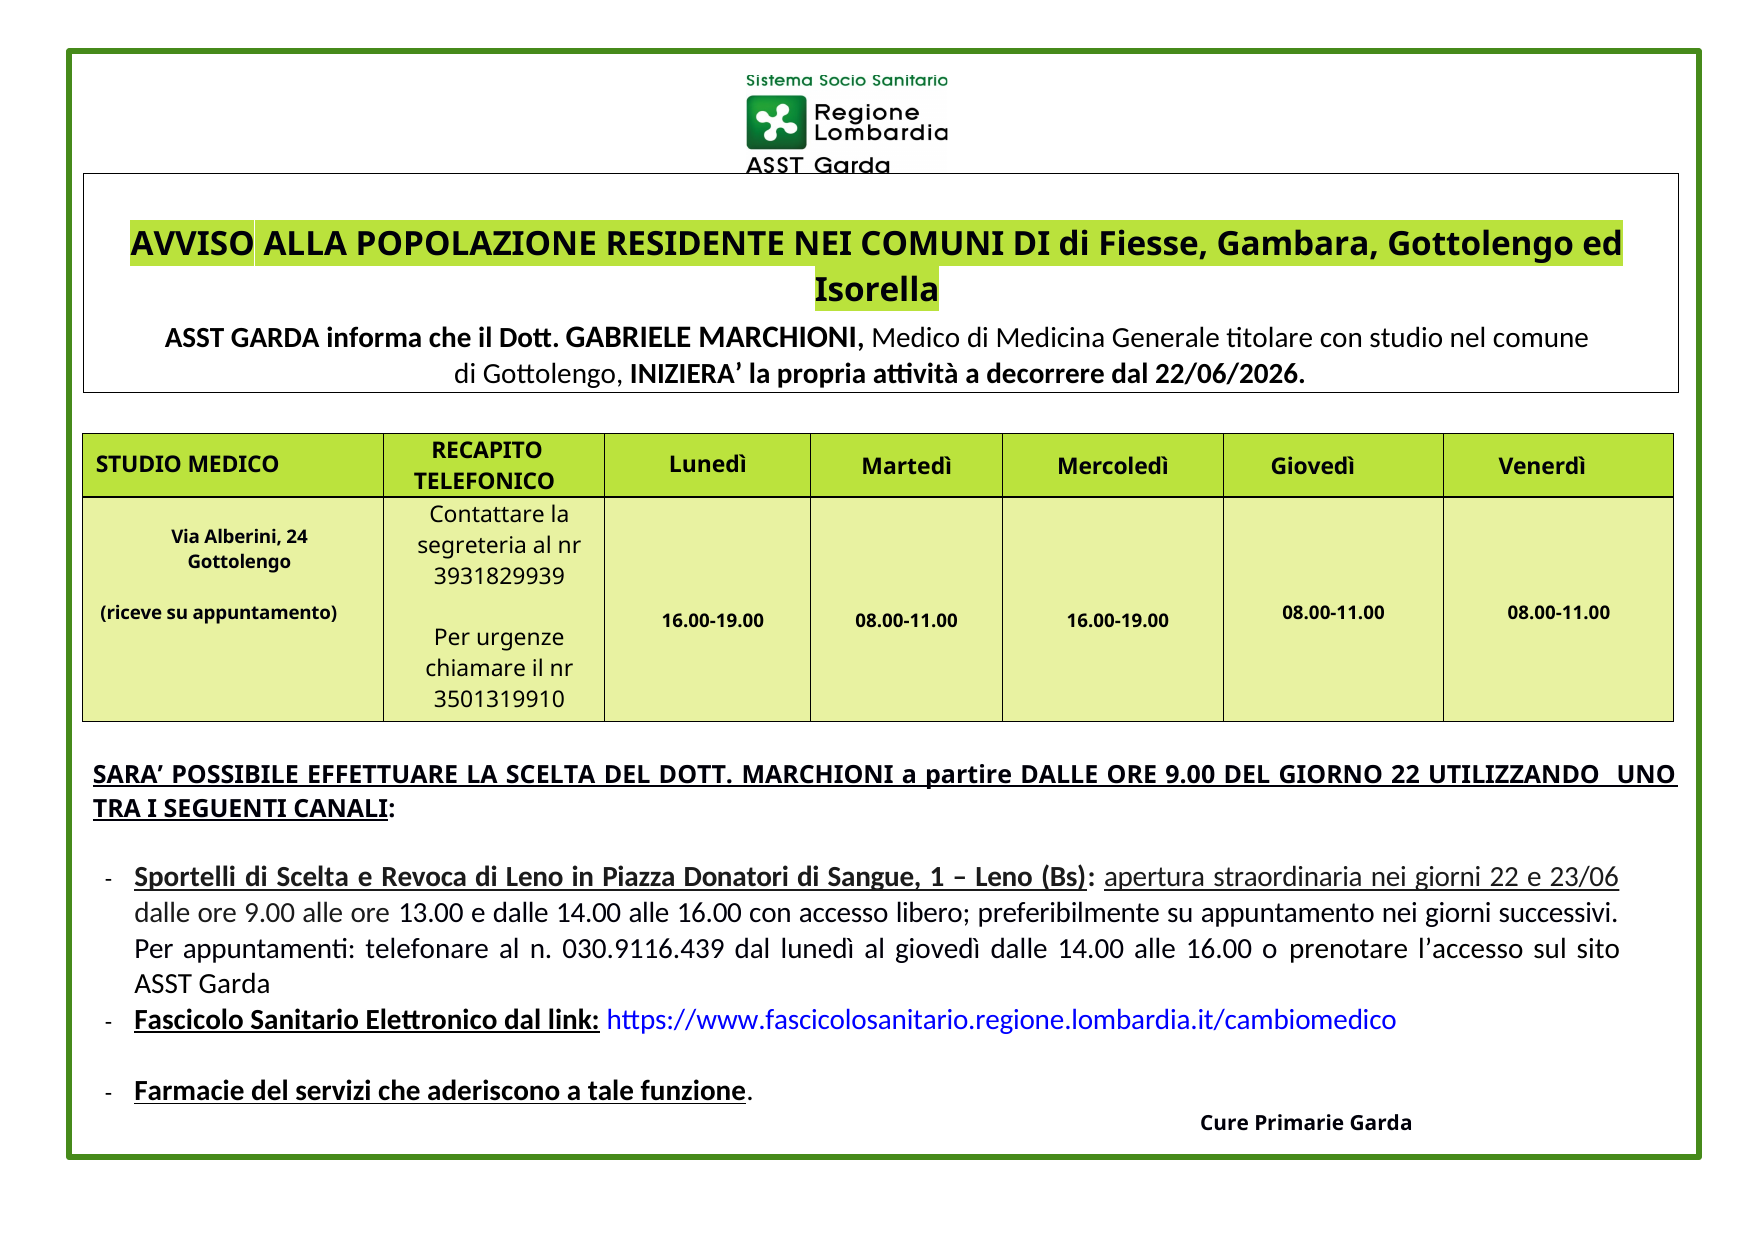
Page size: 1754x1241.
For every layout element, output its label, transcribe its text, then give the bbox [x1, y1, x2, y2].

table_header Giovedì [1224, 434, 1443, 496]
table_cell 08.00-11.00 [1444, 498, 1673, 721]
title AVVISO ALLA POPOLAZIONE RESIDENTE NEI COMUNI DI di Fiesse, Gambara, Gottolengo ed Isorella [84, 220, 1678, 311]
table_header Lunedì [605, 434, 810, 496]
table_cell Contattare la segreteria al nr 3931829939 Per urgenze chiamare il nr 3501319910 [384, 498, 604, 721]
table_cell 16.00-19.00 [605, 498, 810, 721]
table_cell 08.00-11.00 [1224, 498, 1443, 721]
table_cell 08.00-11.00 [811, 498, 1002, 721]
list Sportelli di Scelta e Revoca di Leno in Piazza Donatori di Sangue, 1 – Leno (Bs): apertura straordinaria nei giorni 22 e 23/06 dalle ore 9.00 alle ore 13.00 e dalle 14.00 alle 16.00 con accesso libero; preferibilmente su appuntamento nei giorni successivi. Per appuntamenti: telefonare al n. 030.9116.439 dal lunedì al giovedì dalle 14.00 alle 16.00 o prenotare l’accesso sul sito ASST Garda [104, 858, 1620, 1001]
table_header Mercoledì [1003, 434, 1223, 496]
table_header STUDIO MEDICO [83, 434, 383, 496]
table_header RECAPITO TELEFONICO [384, 434, 604, 496]
table_header Venerdì [1444, 434, 1673, 496]
list Fascicolo Sanitario Elettronico dal link: https://www.fascicolosanitario.regione.lombardia.it/cambiomedico [104, 1001, 1679, 1037]
table_cell 16.00-19.00 [1003, 498, 1223, 721]
subtitle ASST GARDA informa che il Dott. GABRIELE MARCHIONI, Medico di Medicina Generale titolare con studio nel comune di Gottolengo, INIZIERA’ la propria attività a decorrere dal 22/06/2026. [84, 317, 1678, 390]
text SARA’ POSSIBILE EFFETTUARE LA SCELTA DEL DOTT. MARCHIONI a partire DALLE ORE 9.00 DEL GIORNO 22 UTILIZZANDO UNO TRA I SEGUENTI CANALI: [93, 756, 1679, 824]
table_cell Via Alberini, 24 Gottolengo (riceve su appuntamento) [83, 498, 383, 721]
table_header Martedì [811, 434, 1002, 496]
list Farmacie del servizi che aderiscono a tale funzione. Cure Primarie Garda [104, 1072, 1679, 1136]
picture [746, 75, 948, 173]
